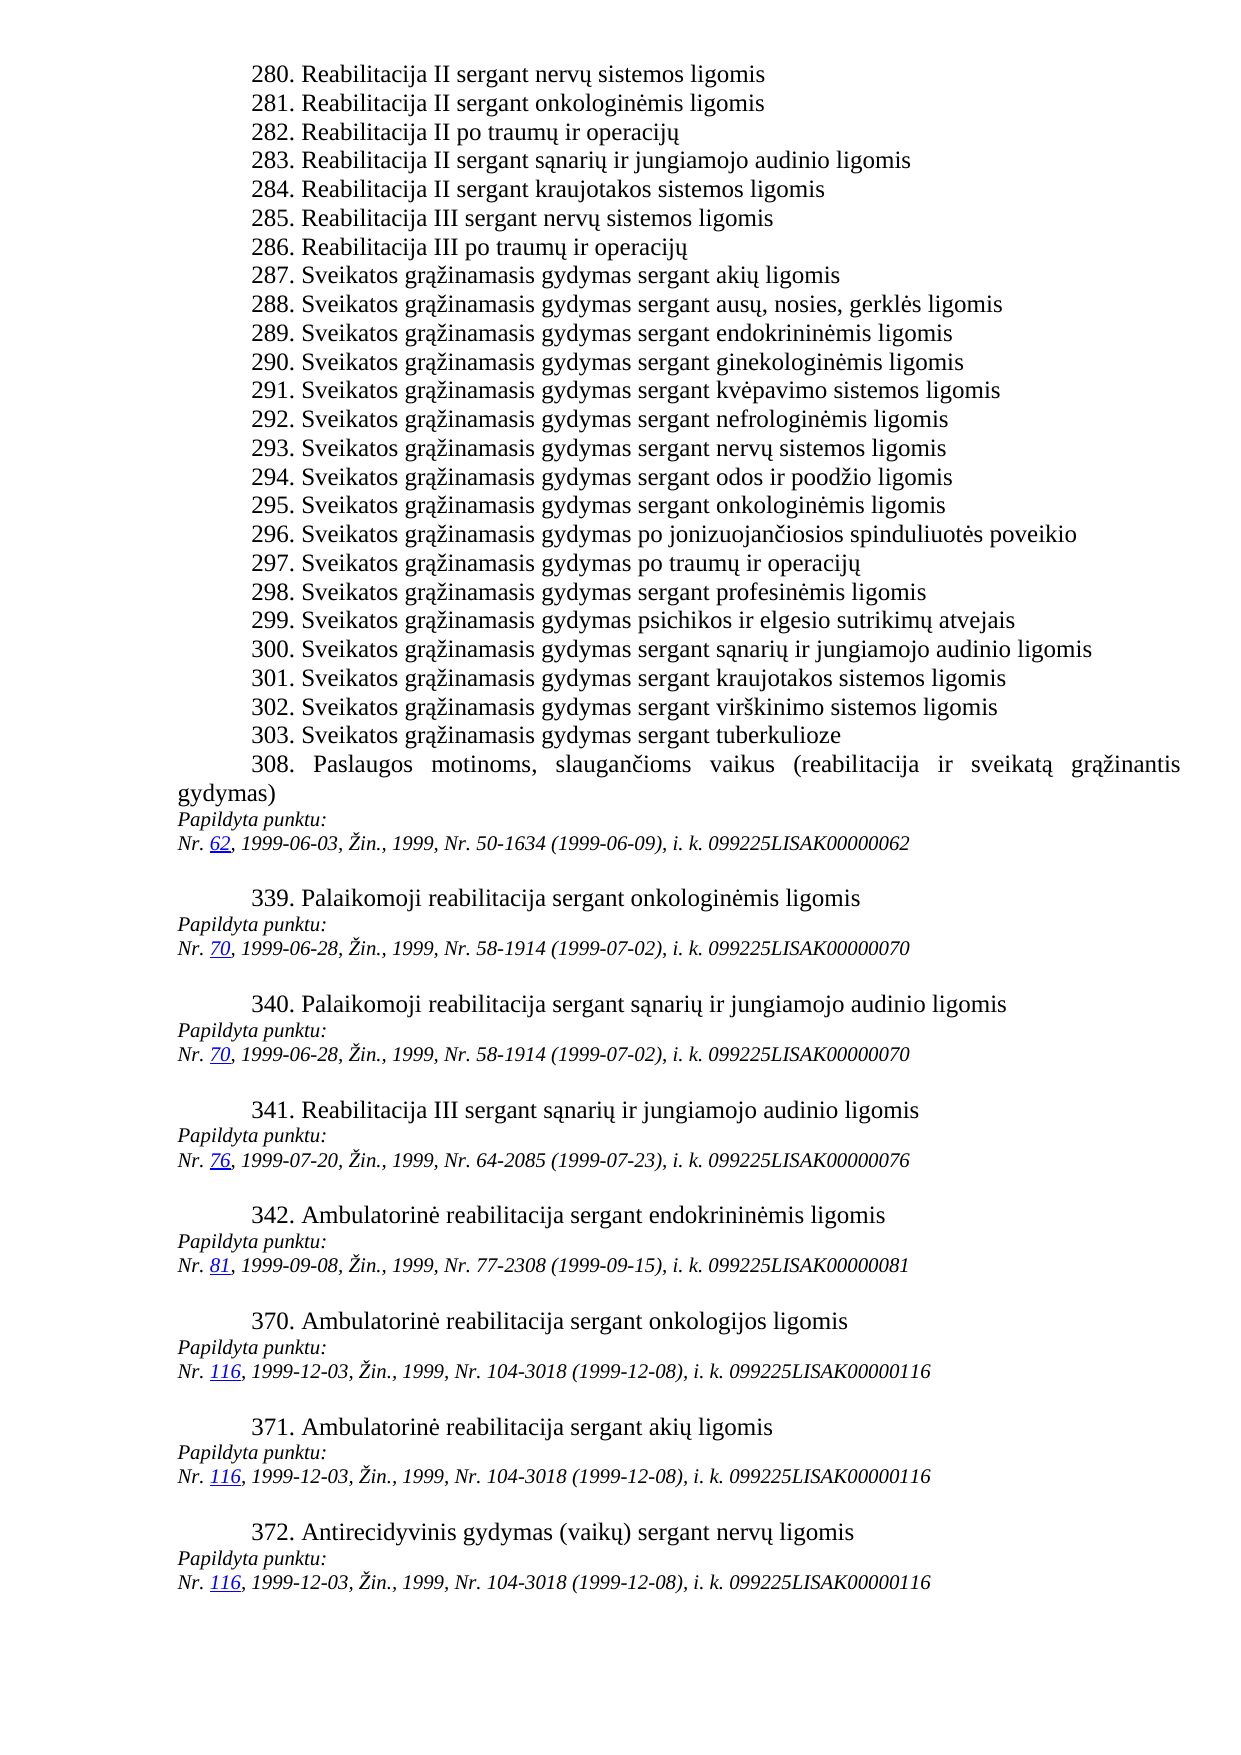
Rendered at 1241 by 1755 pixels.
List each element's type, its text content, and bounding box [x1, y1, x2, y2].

text 341. Reabilitacija III sergant sąnarių ir jungiamojo audinio ligomis [177, 1095, 1181, 1123]
text 297. Sveikatos grąžinamasis gydymas po traumų ir operacijų [177, 548, 1181, 577]
text Papildyta punktu: [177, 1229, 1181, 1253]
text 372. Antirecidyvinis gydymas (vaikų) sergant nervų ligomis [177, 1517, 1181, 1546]
text Papildyta punktu: [177, 807, 1181, 831]
text 289. Sveikatos grąžinamasis gydymas sergant endokrininėmis ligomis [177, 318, 1181, 347]
text 288. Sveikatos grąžinamasis gydymas sergant ausų, nosies, gerklės ligomis [177, 289, 1181, 318]
text Papildyta punktu: [177, 1123, 1181, 1147]
text Papildyta punktu: [177, 1440, 1181, 1464]
text Nr. 70, 1999-06-28, Žin., 1999, Nr. 58-1914 (1999-07-02), i. k. 099225LISAK00000070 [177, 1042, 1181, 1066]
text 290. Sveikatos grąžinamasis gydymas sergant ginekologinėmis ligomis [177, 347, 1181, 375]
text 280. Reabilitacija II sergant nervų sistemos ligomis [177, 59, 1181, 88]
text 285. Reabilitacija III sergant nervų sistemos ligomis [177, 203, 1181, 232]
text 296. Sveikatos grąžinamasis gydymas po jonizuojančiosios spinduliuotės poveikio [177, 519, 1181, 548]
text Nr. 70, 1999-06-28, Žin., 1999, Nr. 58-1914 (1999-07-02), i. k. 099225LISAK00000070 [177, 936, 1181, 960]
text 308. Paslaugos motinoms, slaugančioms vaikus (reabilitacija ir sveikatą grąžinantis gydymas) [177, 749, 1181, 807]
text Nr. 76, 1999-07-20, Žin., 1999, Nr. 64-2085 (1999-07-23), i. k. 099225LISAK00000076 [177, 1147, 1181, 1172]
text Nr. 116, 1999-12-03, Žin., 1999, Nr. 104-3018 (1999-12-08), i. k. 099225LISAK00000116 [177, 1464, 1181, 1488]
text 282. Reabilitacija II po traumų ir operacijų [177, 117, 1181, 145]
text 340. Palaikomoji reabilitacija sergant sąnarių ir jungiamojo audinio ligomis [177, 989, 1181, 1018]
text 294. Sveikatos grąžinamasis gydymas sergant odos ir poodžio ligomis [177, 462, 1181, 490]
text Nr. 116, 1999-12-03, Žin., 1999, Nr. 104-3018 (1999-12-08), i. k. 099225LISAK00000116 [177, 1359, 1181, 1383]
text Papildyta punktu: [177, 1335, 1181, 1359]
text Nr. 62, 1999-06-03, Žin., 1999, Nr. 50-1634 (1999-06-09), i. k. 099225LISAK00000062 [177, 831, 1181, 855]
text 283. Reabilitacija II sergant sąnarių ir jungiamojo audinio ligomis [177, 145, 1181, 174]
text 295. Sveikatos grąžinamasis gydymas sergant onkologinėmis ligomis [177, 490, 1181, 519]
text 339. Palaikomoji reabilitacija sergant onkologinėmis ligomis [177, 883, 1181, 912]
text 370. Ambulatorinė reabilitacija sergant onkologijos ligomis [177, 1306, 1181, 1335]
text 302. Sveikatos grąžinamasis gydymas sergant virškinimo sistemos ligomis [177, 692, 1181, 720]
text Papildyta punktu: [177, 1546, 1181, 1570]
text 298. Sveikatos grąžinamasis gydymas sergant profesinėmis ligomis [177, 577, 1181, 605]
text 293. Sveikatos grąžinamasis gydymas sergant nervų sistemos ligomis [177, 433, 1181, 462]
text 299. Sveikatos grąžinamasis gydymas psichikos ir elgesio sutrikimų atvejais [177, 605, 1181, 634]
text 281. Reabilitacija II sergant onkologinėmis ligomis [177, 88, 1181, 117]
text 286. Reabilitacija III po traumų ir operacijų [177, 232, 1181, 260]
text 292. Sveikatos grąžinamasis gydymas sergant nefrologinėmis ligomis [177, 404, 1181, 433]
text 303. Sveikatos grąžinamasis gydymas sergant tuberkulioze [177, 720, 1181, 749]
text 300. Sveikatos grąžinamasis gydymas sergant sąnarių ir jungiamojo audinio ligomis [177, 634, 1181, 663]
text 301. Sveikatos grąžinamasis gydymas sergant kraujotakos sistemos ligomis [177, 663, 1181, 692]
text Papildyta punktu: [177, 1018, 1181, 1042]
text 284. Reabilitacija II sergant kraujotakos sistemos ligomis [177, 174, 1181, 203]
text Nr. 81, 1999-09-08, Žin., 1999, Nr. 77-2308 (1999-09-15), i. k. 099225LISAK00000081 [177, 1253, 1181, 1277]
text Papildyta punktu: [177, 912, 1181, 936]
text 291. Sveikatos grąžinamasis gydymas sergant kvėpavimo sistemos ligomis [177, 375, 1181, 404]
text Nr. 116, 1999-12-03, Žin., 1999, Nr. 104-3018 (1999-12-08), i. k. 099225LISAK00000116 [177, 1570, 1181, 1594]
text 371. Ambulatorinė reabilitacija sergant akių ligomis [177, 1412, 1181, 1440]
text 342. Ambulatorinė reabilitacija sergant endokrininėmis ligomis [177, 1200, 1181, 1229]
text 287. Sveikatos grąžinamasis gydymas sergant akių ligomis [177, 260, 1181, 289]
